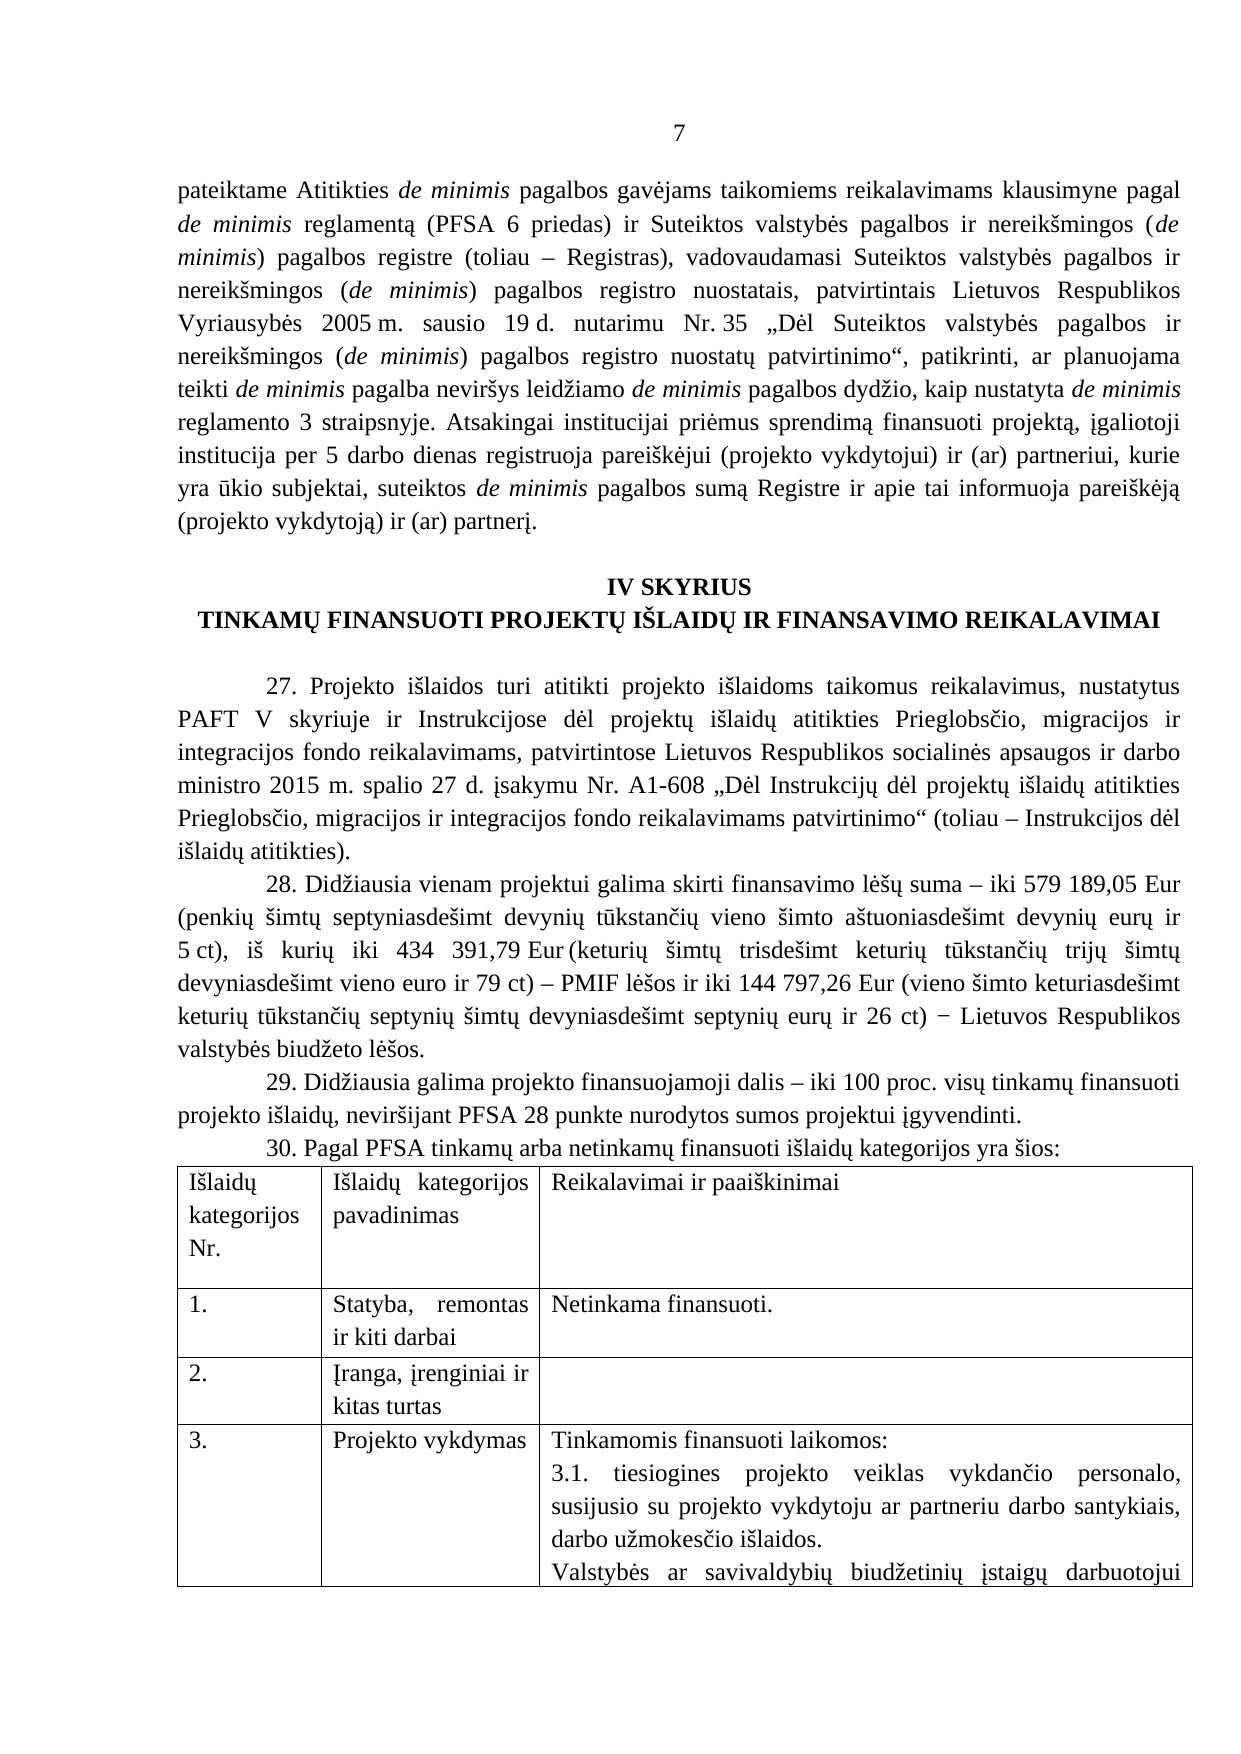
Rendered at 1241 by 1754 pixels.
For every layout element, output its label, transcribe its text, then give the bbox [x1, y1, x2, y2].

table_cell Projekto vykdymas [322, 1425, 539, 1586]
table_header Išlaidų kategorijos pavadinimas [322, 1167, 539, 1288]
table_cell 1. [178, 1289, 321, 1357]
table_cell [540, 1358, 1192, 1424]
table_cell 3. [178, 1425, 321, 1586]
text TINKAMŲ FINANSUOTI PROJEKTŲ IŠLAIDŲ IR FINANSAVIMO REIKALAVIMAI [177, 605, 1181, 634]
table_cell 2. [178, 1358, 321, 1424]
text IV SKYRIUS [177, 572, 1181, 601]
text 30. Pagal PFSA tinkamų arba netinkamų finansuoti išlaidų kategorijos yra šios: [177, 1133, 1181, 1162]
text 29. Didžiausia galima projekto finansuojamoji dalis – iki 100 proc. visų tinkamų finansuoti projekto išlaidų, neviršijant PFSA 28 punkte nurodytos sumos projektui įgyvendinti. [177, 1067, 1181, 1129]
table_cell Netinkama finansuoti. [540, 1289, 1192, 1357]
table_cell Įranga, įrenginiai ir kitas turtas [322, 1358, 539, 1424]
text 27. Projekto išlaidos turi atitikti projekto išlaidoms taikomus reikalavimus, nustatytus PAFT V skyriuje ir Instrukcijose dėl projektų išlaidų atitikties Prieglobsčio, migracijos ir integracijos fondo reikalavimams, patvirtintose Lietuvos Respublikos socialinės apsaugos ir darbo ministro 2015 m. spalio 27 d. įsakymu Nr. A1-608 „Dėl Instrukcijų dėl projektų išlaidų atitikties Prieglobsčio, migracijos ir integracijos fondo reikalavimams patvirtinimo“ (toliau – Instrukcijos dėl išlaidų atitikties). [177, 671, 1181, 865]
table_cell Statyba, remontas ir kiti darbai [322, 1289, 539, 1357]
table_cell Tinkamomis finansuoti laikomos: 3.1. tiesiogines projekto veiklas vykdančio personalo, susijusio su projekto vykdytoju ar partneriu darbo santykiais, darbo užmokesčio išlaidos. Valstybės ar savivaldybių biudžetinių įstaigų darbuotojui [540, 1425, 1192, 1586]
text 28. Didžiausia vienam projektui galima skirti finansavimo lėšų suma – iki 579 189,05 Eur (penkių šimtų septyniasdešimt devynių tūkstančių vieno šimto aštuoniasdešimt devynių eurų ir 5 ct), iš kurių iki 434 391,79 Eur (keturių šimtų trisdešimt keturių tūkstančių trijų šimtų devyniasdešimt vieno euro ir 79 ct) – PMIF lėšos ir iki 144 797,26 Eur (vieno šimto keturiasdešimt keturių tūkstančių septynių šimtų devyniasdešimt septynių eurų ir 26 ct) − Lietuvos Respublikos valstybės biudžeto lėšos. [177, 869, 1181, 1063]
table_header Reikalavimai ir paaiškinimai [540, 1167, 1192, 1288]
table_header Išlaidų kategorijos Nr. [178, 1167, 321, 1288]
text pateiktame Atitikties de minimis pagalbos gavėjams taikomiems reikalavimams klausimyne pagal de minimis reglamentą (PFSA 6 priedas) ir Suteiktos valstybės pagalbos ir nereikšmingos (de minimis) pagalbos registre (toliau – Registras), vadovaudamasi Suteiktos valstybės pagalbos ir nereikšmingos (de minimis) pagalbos registro nuostatais, patvirtintais Lietuvos Respublikos Vyriausybės 2005 m. sausio 19 d. nutarimu Nr. 35 „Dėl Suteiktos valstybės pagalbos ir nereikšmingos (de minimis) pagalbos registro nuostatų patvirtinimo“, patikrinti, ar planuojama teikti de minimis pagalba neviršys leidžiamo de minimis pagalbos dydžio, kaip nustatyta de minimis reglamento 3 straipsnyje. Atsakingai institucijai priėmus sprendimą finansuoti projektą, įgaliotoji institucija per 5 darbo dienas registruoja pareiškėjui (projekto vykdytojui) ir (ar) partneriui, kurie yra ūkio subjektai, suteiktos de minimis pagalbos sumą Registre ir apie tai informuoja pareiškėją (projekto vykdytoją) ir (ar) partnerį. [177, 176, 1181, 534]
